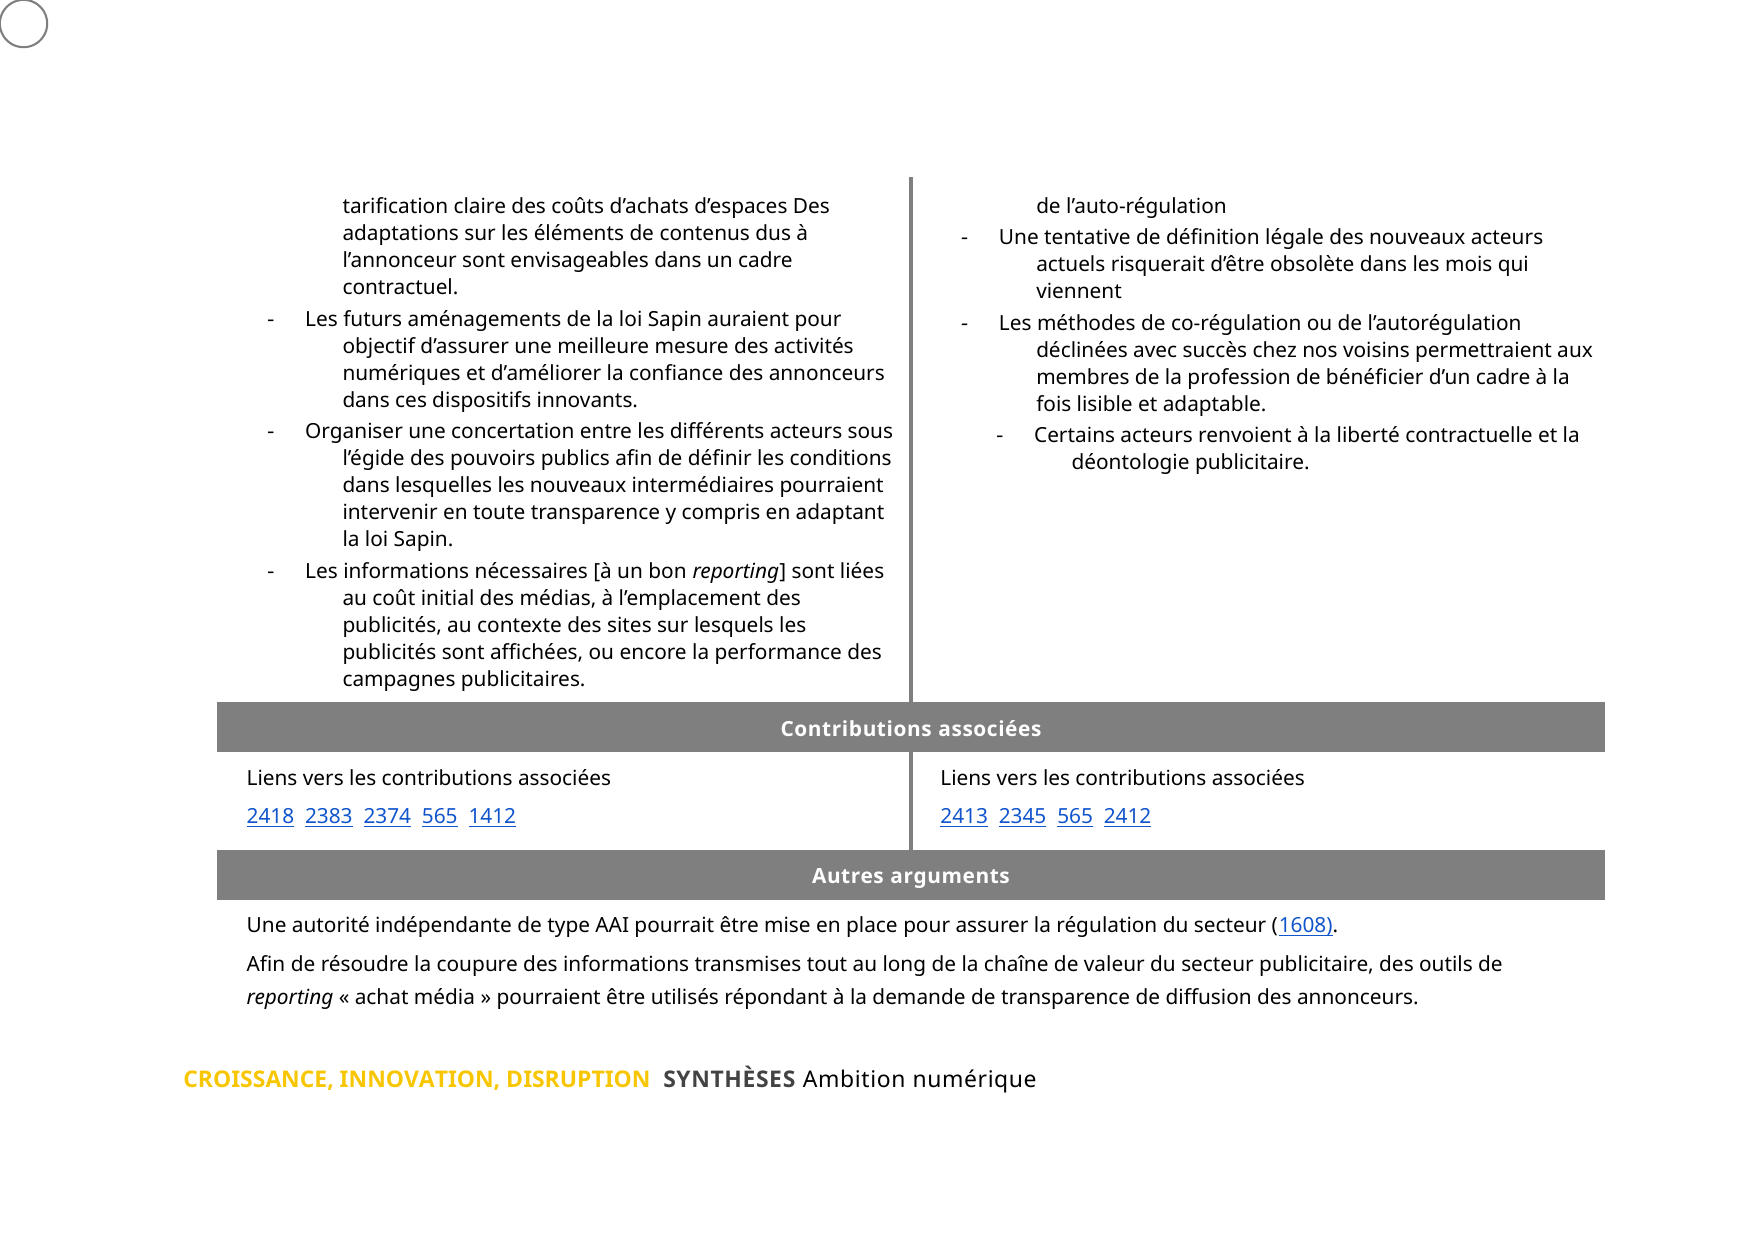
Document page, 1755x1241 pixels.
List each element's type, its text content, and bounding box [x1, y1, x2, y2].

table_cell Liens vers les contributions associées 2418 2383 2374 565 1412 [217, 752, 909, 850]
table_cell de l’auto-régulation Une tentative de définition légale des nouveaux acteurs actuels risquerait d’être obsolète dans les mois qui viennent Les méthodes de co-régulation ou de l’autorégulation déclinées avec succès chez nos voisins permettraient aux membres de la profession de bénéficier d’un cadre à la fois lisible et adaptable. Certains acteurs renvoient à la liberté contractuelle et la déontologie publicitaire. [913, 177, 1605, 702]
table_cell Liens vers les contributions associées 2413 2345 565 2412 [913, 752, 1605, 850]
table_cell Autres arguments [217, 850, 1605, 900]
table_cell Contributions associées [217, 702, 1605, 752]
table_cell Une autorité indépendante de type AAI pourrait être mise en place pour assurer la régulation du secteur (1608). Afin de résoudre la coupure des informations transmises tout au long de la chaîne de valeur du secteur publicitaire, des outils de reporting « achat média » pourraient être utilisés répondant à la demande de transparence de diffusion des annonceurs. [217, 900, 1605, 1031]
table_cell tarification claire des coûts d’achats d’espaces Des adaptations sur les éléments de contenus dus à l’annonceur sont envisageables dans un cadre contractuel. Les futurs aménagements de la loi Sapin auraient pour objectif d’assurer une meilleure mesure des activités numériques et d’améliorer la confiance des annonceurs dans ces dispositifs innovants. Organiser une concertation entre les différents acteurs sous l’égide des pouvoirs publics afin de définir les conditions dans lesquelles les nouveaux intermédiaires pourraient intervenir en toute transparence y compris en adaptant la loi Sapin. Les informations nécessaires [à un bon reporting] sont liées au coût initial des médias, à l’emplacement des publicités, au contexte des sites sur lesquels les publicités sont affichées, ou encore la performance des campagnes publicitaires. [217, 177, 909, 702]
